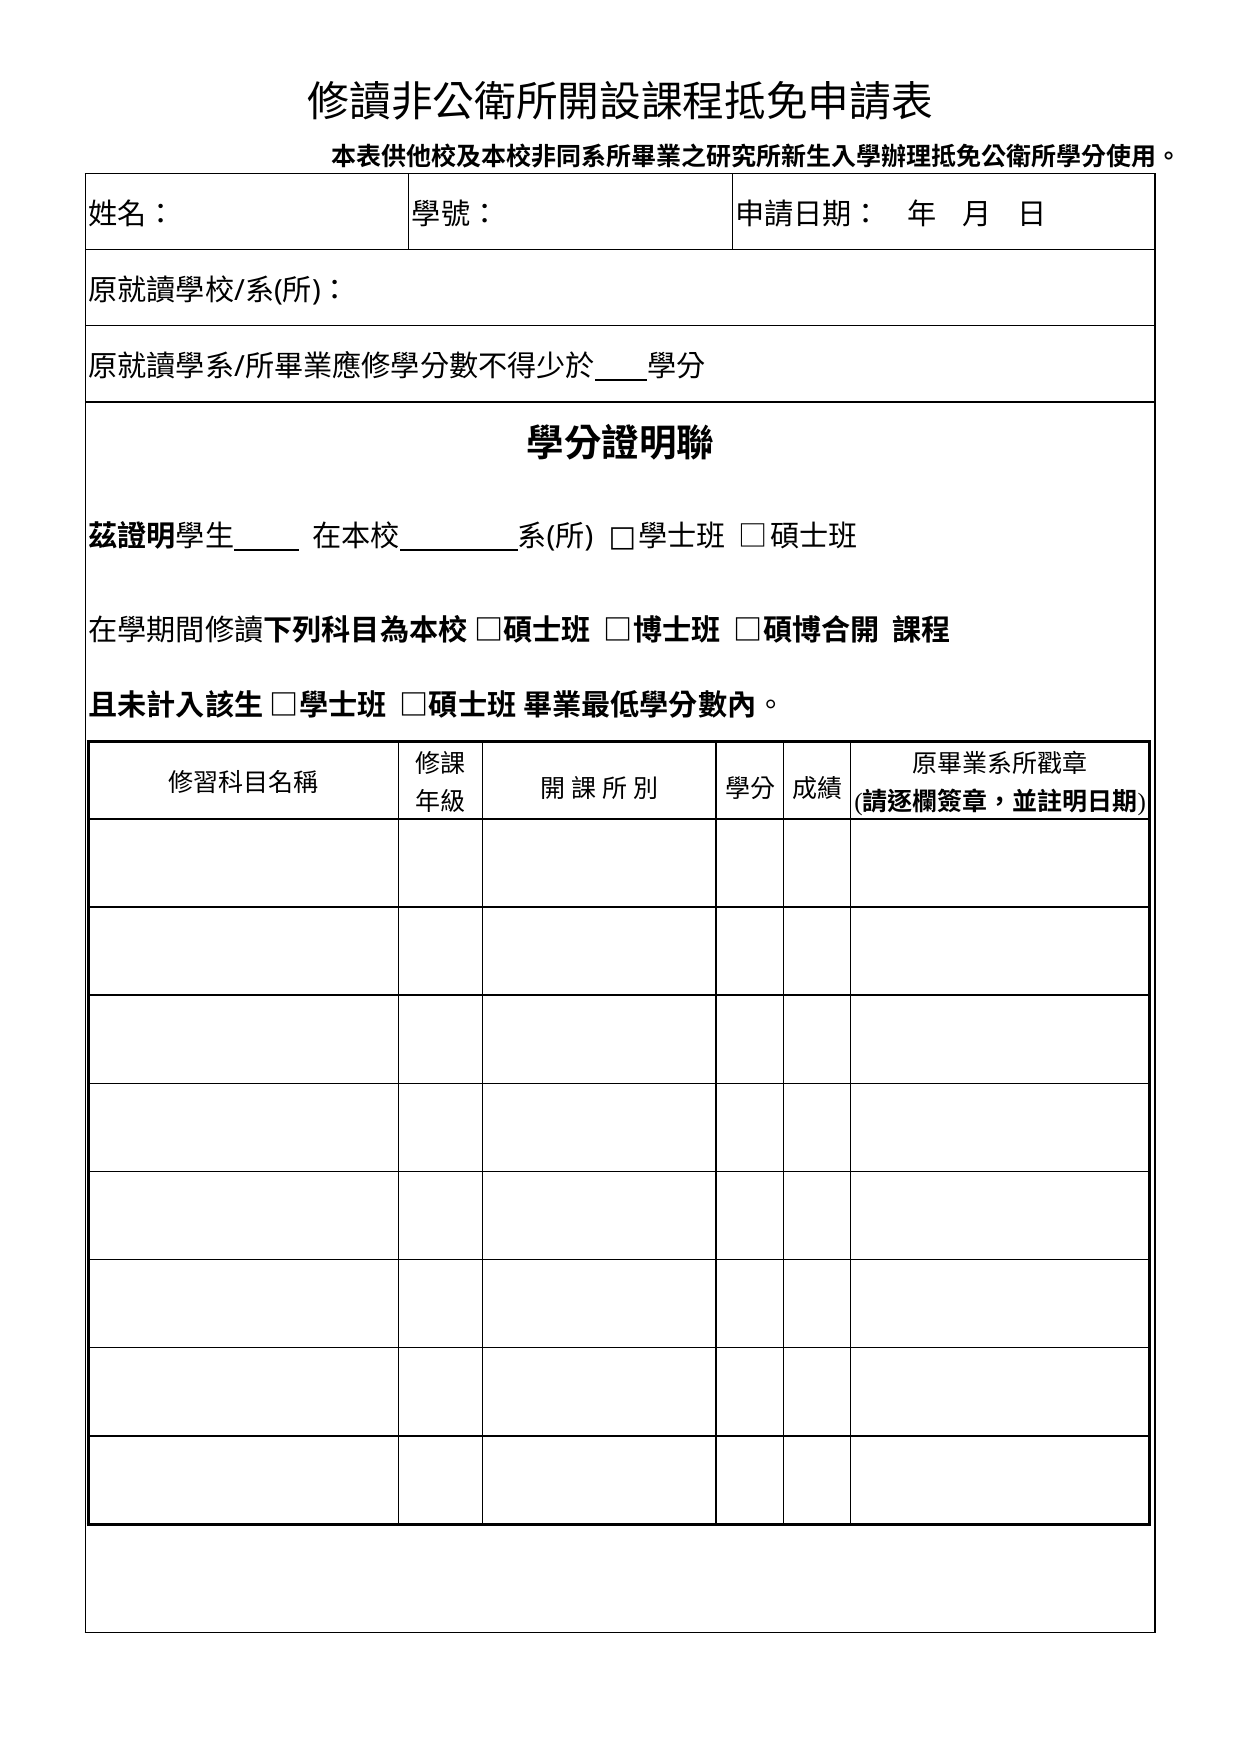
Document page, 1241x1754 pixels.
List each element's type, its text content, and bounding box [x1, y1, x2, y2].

table_cell [399, 1437, 482, 1523]
table_cell [784, 1437, 850, 1523]
table_header 學分 [717, 743, 783, 818]
table_cell [784, 908, 850, 994]
table_cell [90, 1172, 398, 1259]
table_cell [399, 996, 482, 1082]
table_cell [399, 820, 482, 906]
table_cell [851, 1172, 1148, 1259]
table_cell [90, 1260, 398, 1347]
table_header 申請日期： 年 月 日 [733, 174, 1154, 249]
table_header 開 課 所 別 [483, 743, 715, 818]
table_cell [851, 1437, 1148, 1523]
table_cell [717, 1084, 783, 1171]
table_cell [90, 820, 398, 906]
table_cell [399, 1084, 482, 1171]
table_cell [399, 1172, 482, 1259]
table_header 修習科目名稱 [90, 743, 398, 818]
table_cell [851, 1084, 1148, 1171]
table_cell [483, 1437, 715, 1523]
table_cell [483, 1260, 715, 1347]
table_header 姓名： [86, 174, 408, 249]
table_cell [717, 996, 783, 1082]
text 本表供他校及本校非同系所畢業之研究所新生入學辦理抵免公衛所學分使用。 [59, 136, 1181, 173]
table_cell [851, 820, 1148, 906]
table_header 原畢業系所戳章 (請逐欄簽章，並註明日期) [851, 743, 1148, 818]
table_cell [483, 996, 715, 1082]
table_cell [399, 1348, 482, 1435]
table_cell 原就讀學校/系(所)： [86, 250, 1154, 325]
table_cell 原就讀學系/所畢業應修學分數不得少於 學分 [86, 326, 1154, 401]
table_cell [784, 1084, 850, 1171]
table_cell [717, 820, 783, 906]
table_header 成績 [784, 743, 850, 818]
table_cell [784, 996, 850, 1082]
table_cell [851, 908, 1148, 994]
table_cell [483, 1172, 715, 1259]
table_cell [784, 1260, 850, 1347]
table_cell [90, 996, 398, 1082]
table_cell [483, 1348, 715, 1435]
table_cell [717, 1348, 783, 1435]
table_cell [717, 1260, 783, 1347]
table_cell [717, 1172, 783, 1259]
table_cell [784, 1172, 850, 1259]
table_cell [90, 1437, 398, 1523]
table_cell [851, 1260, 1148, 1347]
table_cell [399, 1260, 482, 1347]
table_cell [784, 820, 850, 906]
text 修讀非公衛所開設課程抵免申請表 [59, 61, 1181, 136]
table_cell [483, 1084, 715, 1171]
table_cell [483, 820, 715, 906]
table_cell [483, 908, 715, 994]
table_cell [851, 996, 1148, 1082]
table_cell [784, 1348, 850, 1435]
table_cell [90, 1348, 398, 1435]
table_cell [717, 908, 783, 994]
table_cell [717, 1437, 783, 1523]
table_header 修課 年級 [399, 743, 482, 818]
table_cell [90, 908, 398, 994]
table_cell [399, 908, 482, 994]
table_cell [90, 1084, 398, 1171]
table_header 學號： [409, 174, 732, 249]
table_cell [851, 1348, 1148, 1435]
table_cell 學分證明聯 茲證明學生 在本校 系(所) □學士班 □碩士班 在學期間修讀下列科目為本校 □碩士班 □博士班 □碩博合開 課程 且未計入該生 □學士班 □碩士班 畢業最低學分數內。 [86, 403, 1154, 1632]
